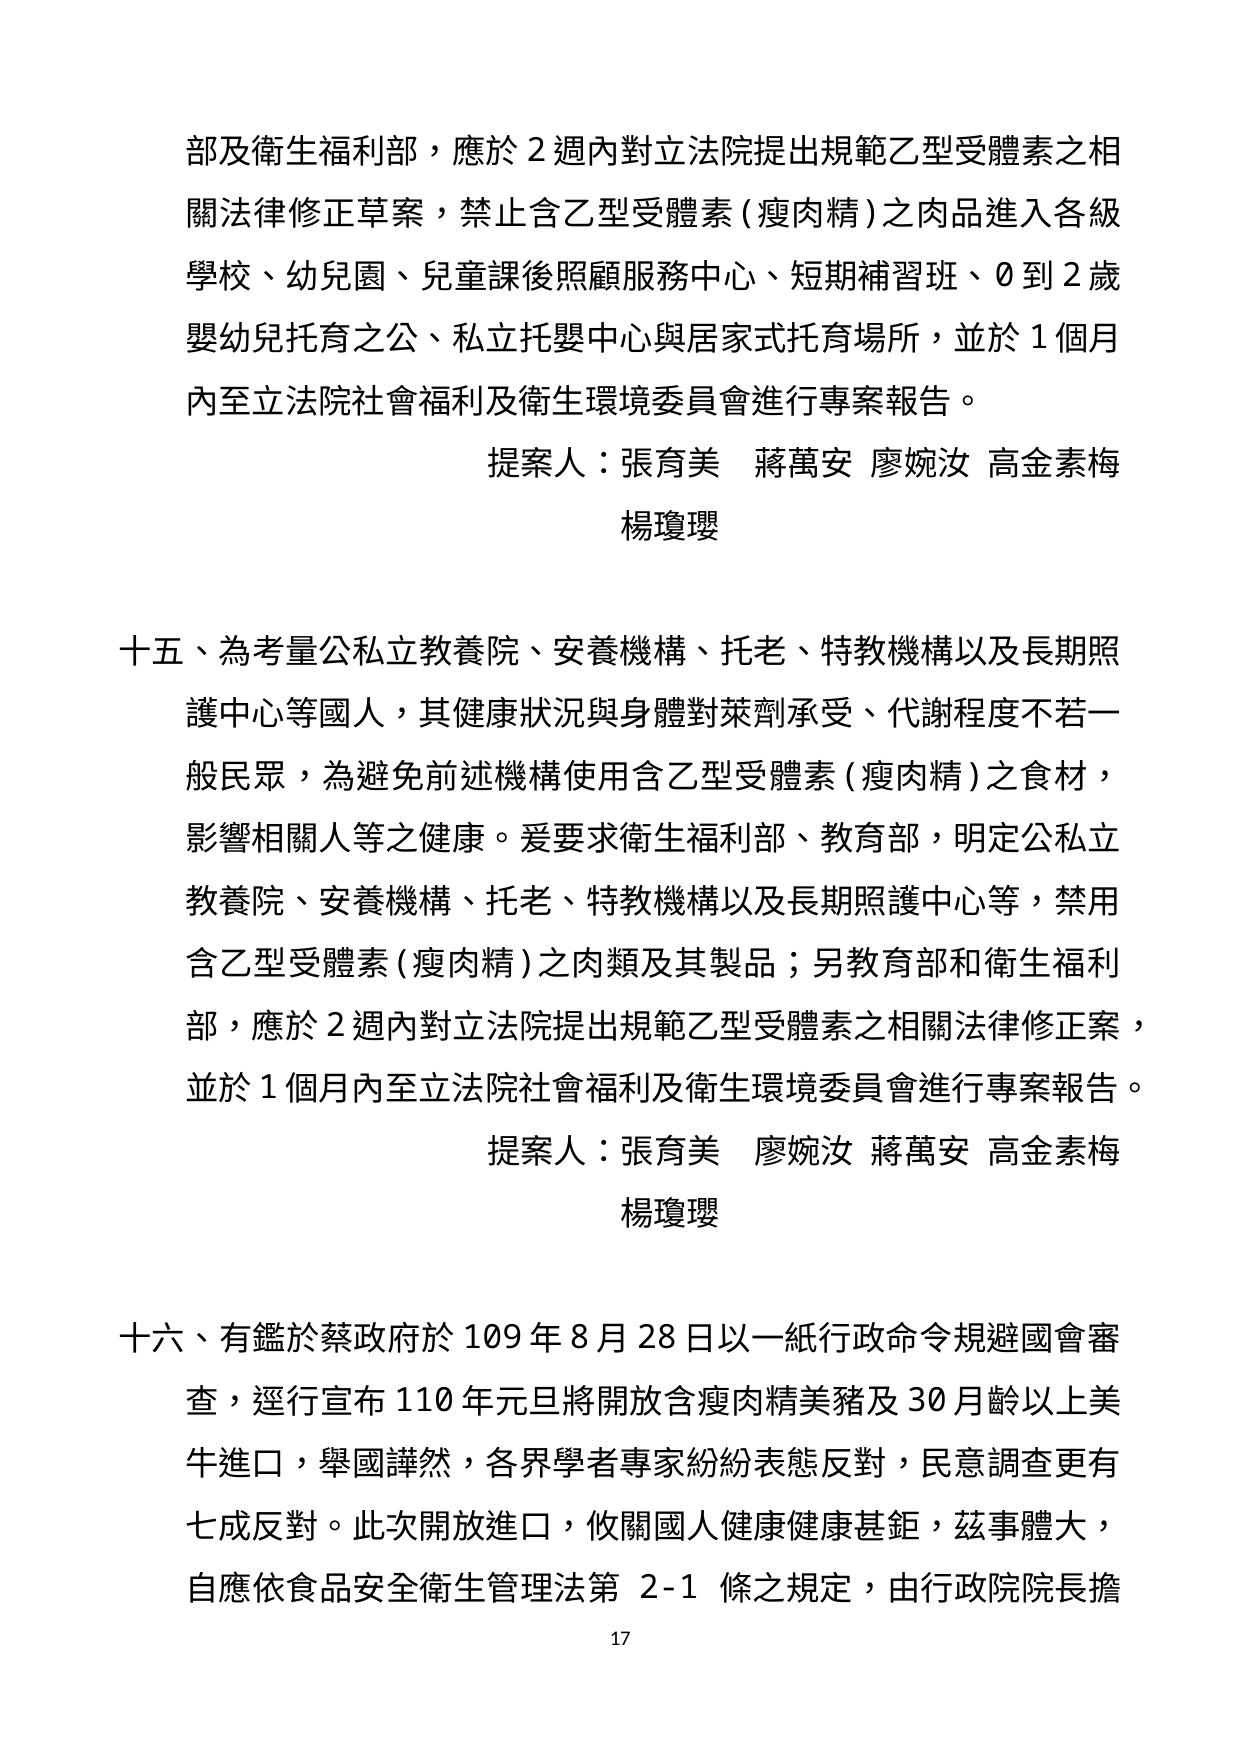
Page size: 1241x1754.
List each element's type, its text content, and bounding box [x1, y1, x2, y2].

text 十六、有鑑於蔡政府於109年8月28日以一紙行政命令規避國會審查，逕行宣布110年元旦將開放含瘦肉精美豬及30月齡以上美牛進口，舉國譁然，各界學者專家紛紛表態反對，民意調查更有七成反對。此次開放進口，攸關國人健康健康甚鉅，茲事體大，自應依食品安全衛生管理法第 2-1 條之規定，由行政院院長擔 [118, 1294, 1122, 1607]
text 提案人：張育美 蔣萬安 廖婉汝 高金素梅 楊瓊瓔 [487, 419, 1122, 544]
text 部及衛生福利部，應於2週內對立法院提出規範乙型受體素之相關法律修正草案，禁止含乙型受體素(瘦肉精)之肉品進入各級學校、幼兒園、兒童課後照顧服務中心、短期補習班、0到2歲嬰幼兒托育之公、私立托嬰中心與居家式托育場所，並於1個月內至立法院社會福利及衛生環境委員會進行專案報告。 [118, 107, 1122, 419]
text 提案人：張育美 廖婉汝 蔣萬安 高金素梅 楊瓊瓔 [487, 1107, 1122, 1232]
text 十五、為考量公私立教養院、安養機構、托老、特教機構以及長期照護中心等國人，其健康狀況與身體對萊劑承受、代謝程度不若一般民眾，為避免前述機構使用含乙型受體素(瘦肉精)之食材，影響相關人等之健康。爰要求衛生福利部、教育部，明定公私立教養院、安養機構、托老、特教機構以及長期照護中心等，禁用含乙型受體素(瘦肉精)之肉類及其製品；另教育部和衛生福利部，應於2週內對立法院提出規範乙型受體素之相關法律修正案，並於1個月內至立法院社會福利及衛生環境委員會進行專案報告。 [118, 607, 1122, 1107]
